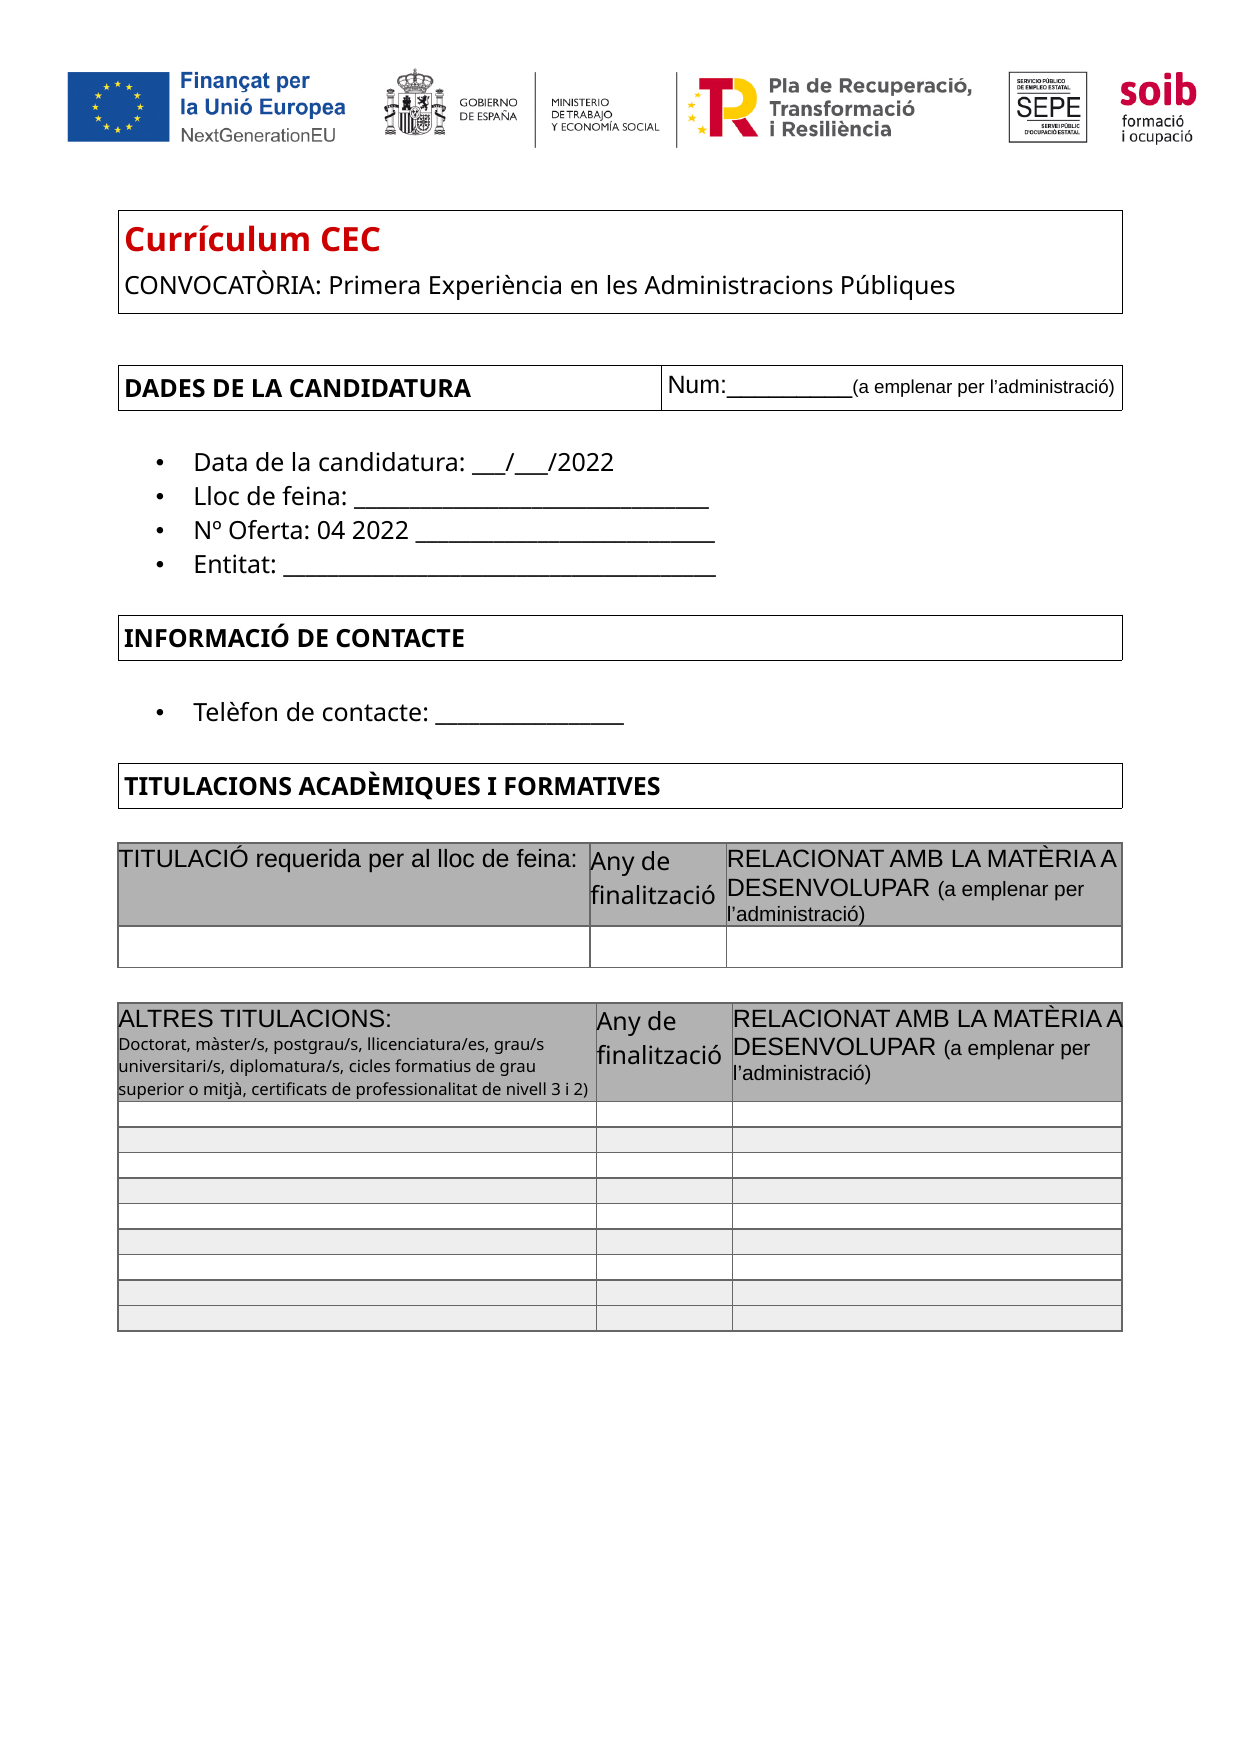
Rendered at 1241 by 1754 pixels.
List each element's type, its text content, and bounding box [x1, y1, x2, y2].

table_cell [119, 927, 589, 966]
table_cell [597, 1179, 732, 1203]
table_cell [597, 1102, 732, 1126]
table_header ALTRES TITULACIONS: Doctorat, màster/s, postgrau/s, llicenciatura/es, grau/s universitari/s, diplomatura/s, cicles formatius de grau superior o mitjà, certificats de professionalitat de nivell 3 i 2) [119, 1004, 596, 1101]
table_cell [597, 1230, 732, 1254]
table_header TITULACIONS ACADÈMIQUES I FORMATIVES [119, 764, 1122, 808]
table_cell [733, 1255, 1121, 1279]
list Nº Oferta: 04 2022 ___________________________ [156, 512, 1122, 546]
table_cell [119, 1255, 596, 1279]
table_cell [119, 1102, 596, 1126]
table_cell [119, 1179, 596, 1203]
table_header RELACIONAT AMB LA MATÈRIA A DESENVOLUPAR (a emplenar per l’administració) [733, 1004, 1121, 1101]
picture [64, 67, 1202, 149]
list Lloc de feina: ________________________________ [156, 478, 1122, 512]
list Telèfon de contacte: _________________ [156, 694, 1122, 728]
table_cell [119, 1281, 596, 1305]
table_cell [733, 1204, 1121, 1228]
table_cell [597, 1153, 732, 1177]
table_cell [597, 1128, 732, 1152]
table_cell [119, 1128, 596, 1152]
table_header DADES DE LA CANDIDATURA [119, 366, 661, 410]
list Data de la candidatura: ___/___/2022 [156, 444, 1122, 478]
table_cell [591, 927, 726, 966]
table_header Any de finalització [597, 1004, 732, 1101]
table_cell [733, 1102, 1121, 1126]
table_cell [733, 1281, 1121, 1305]
table_cell [597, 1281, 732, 1305]
table_cell [119, 1153, 596, 1177]
table_cell [733, 1230, 1121, 1254]
table_cell [119, 1306, 596, 1330]
table_cell [597, 1255, 732, 1279]
table_cell [733, 1306, 1121, 1330]
table_cell [733, 1179, 1121, 1203]
table_header TITULACIÓ requerida per al lloc de feina: [119, 844, 589, 925]
table_cell [119, 1230, 596, 1254]
table_cell [597, 1204, 732, 1228]
table_cell [119, 1204, 596, 1228]
list Entitat: _______________________________________ [156, 546, 1122, 581]
table_header Currículum CEC CONVOCATÒRIA: Primera Experiència en les Administracions Públiques [119, 211, 1122, 313]
table_cell [597, 1306, 732, 1330]
table_cell [733, 1153, 1121, 1177]
table_header Num:_________(a emplenar per l’administració) [662, 366, 1122, 410]
table_header Any de finalització [591, 844, 726, 925]
table_cell [727, 927, 1121, 966]
table_header INFORMACIÓ DE CONTACTE [119, 616, 1122, 660]
table_header RELACIONAT AMB LA MATÈRIA A DESENVOLUPAR (a emplenar per l’administració) [727, 844, 1121, 925]
table_cell [733, 1128, 1121, 1152]
